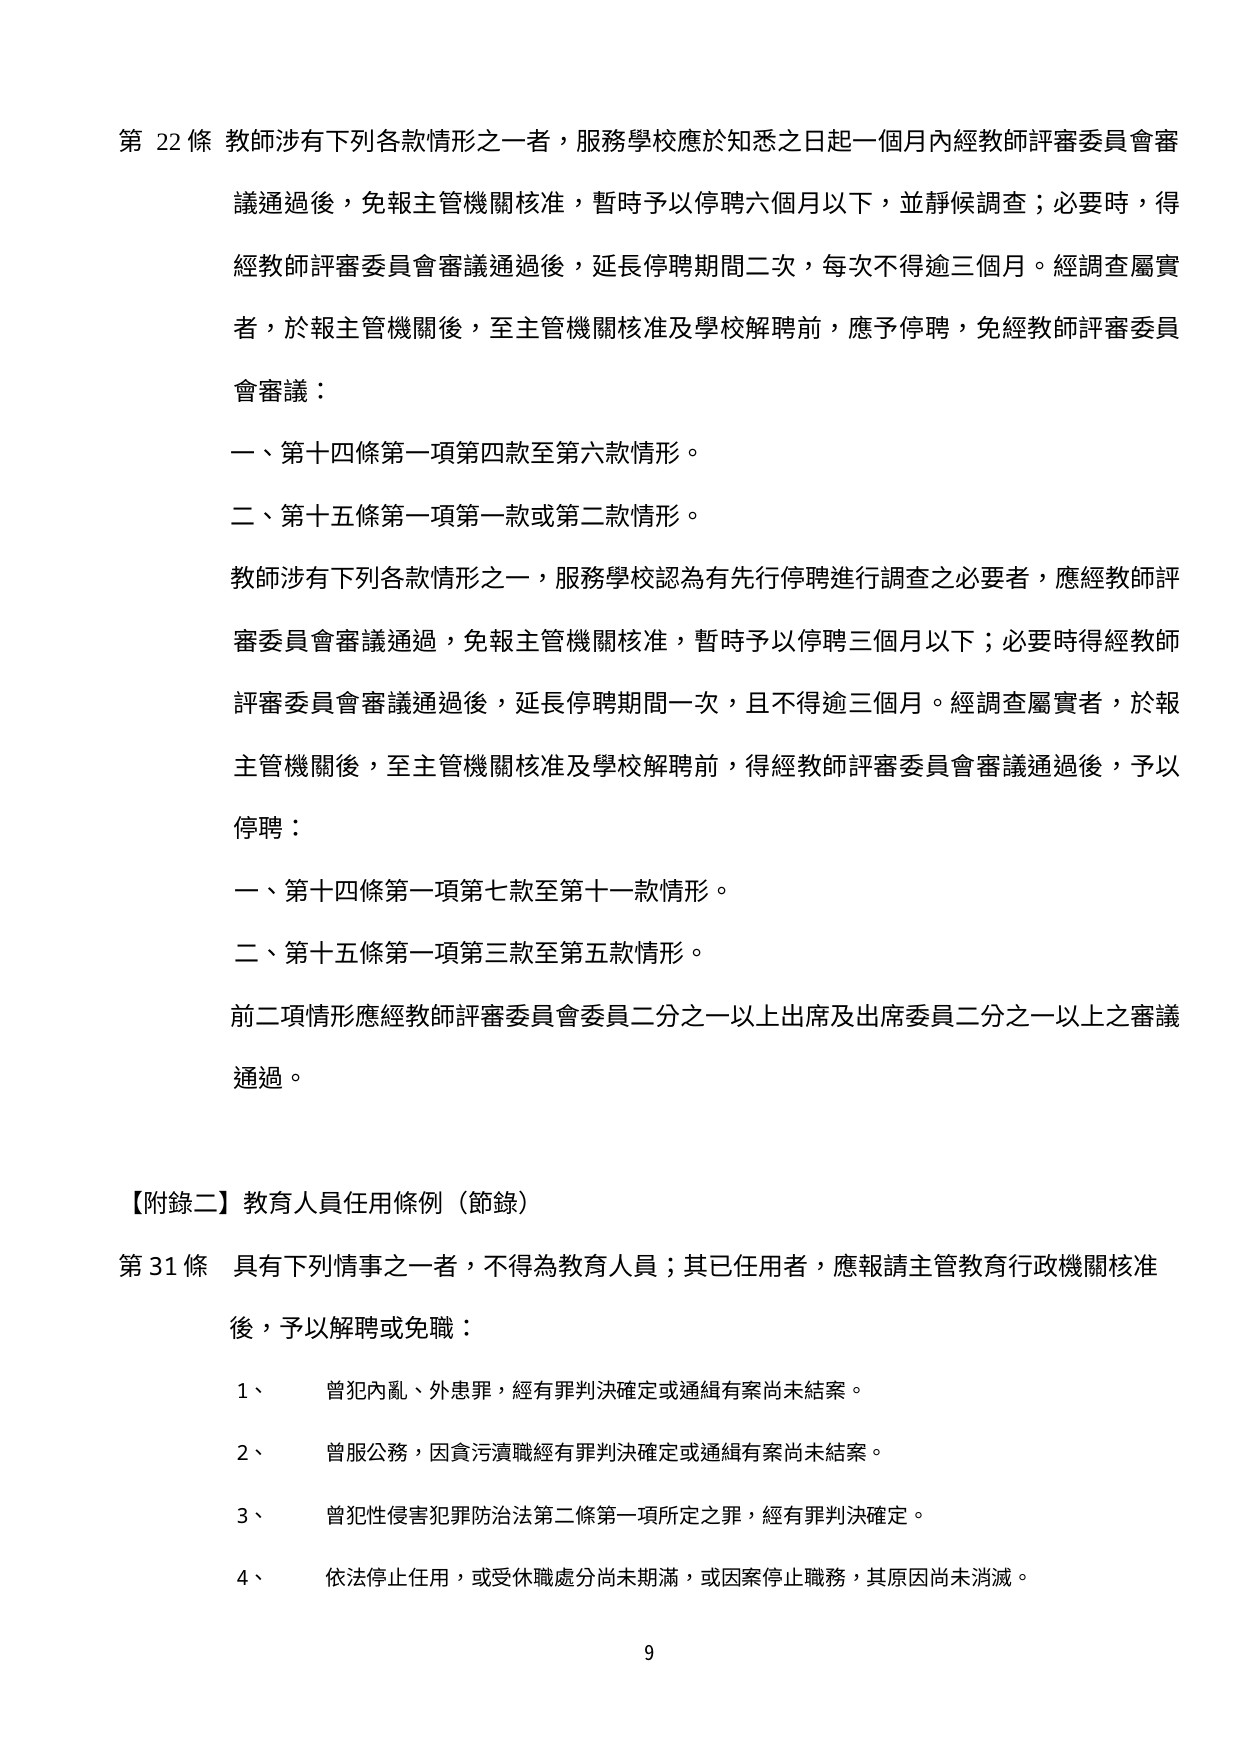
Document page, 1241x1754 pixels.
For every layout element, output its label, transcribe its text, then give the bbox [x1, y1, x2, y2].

list 曾犯性侵害犯罪防治法第二條第一項所定之罪，經有罪判決確定。 [236, 1473, 1181, 1535]
list 依法停止任用，或受休職處分尚未期滿，或因案停止職務，其原因尚未消滅。 [236, 1535, 1181, 1598]
text 一、第十四條第一項第四款至第六款情形。 [118, 410, 1181, 473]
text 第 22 條 教師涉有下列各款情形之一者，服務學校應於知悉之日起一個月內經教師評審委員會審議通過後，免報主管機關核准，暫時予以停聘六個月以下，並靜候調查；必要時，得經教師評審委員會審議通過後，延長停聘期間二次，每次不得逾三個月。經調查屬實者，於報主管機關後，至主管機關核准及學校解聘前，應予停聘，免經教師評審委員會審議： [118, 98, 1181, 410]
text 【附錄二】教育人員任用條例（節錄） [118, 1160, 1181, 1223]
list 曾服公務，因貪污瀆職經有罪判決確定或通緝有案尚未結案。 [236, 1410, 1181, 1473]
text 前二項情形應經教師評審委員會委員二分之一以上出席及出席委員二分之一以上之審議通過。 [231, 973, 1181, 1098]
text 一、第十四條第一項第七款至第十一款情形。 [118, 848, 1181, 910]
list 曾犯內亂、外患罪，經有罪判決確定或通緝有案尚未結案。 [236, 1348, 1181, 1410]
text 第31條 具有下列情事之一者，不得為教育人員；其已任用者，應報請主管教育行政機關核准後，予以解聘或免職： [118, 1223, 1181, 1348]
text 二、第十五條第一項第三款至第五款情形。 [118, 910, 1181, 973]
text 教師涉有下列各款情形之一，服務學校認為有先行停聘進行調查之必要者，應經教師評審委員會審議通過，免報主管機關核准，暫時予以停聘三個月以下；必要時得經教師評審委員會審議通過後，延長停聘期間一次，且不得逾三個月。經調查屬實者，於報主管機關後，至主管機關核准及學校解聘前，得經教師評審委員會審議通過後，予以停聘： [231, 535, 1181, 848]
text 二、第十五條第一項第一款或第二款情形。 [118, 473, 1181, 535]
